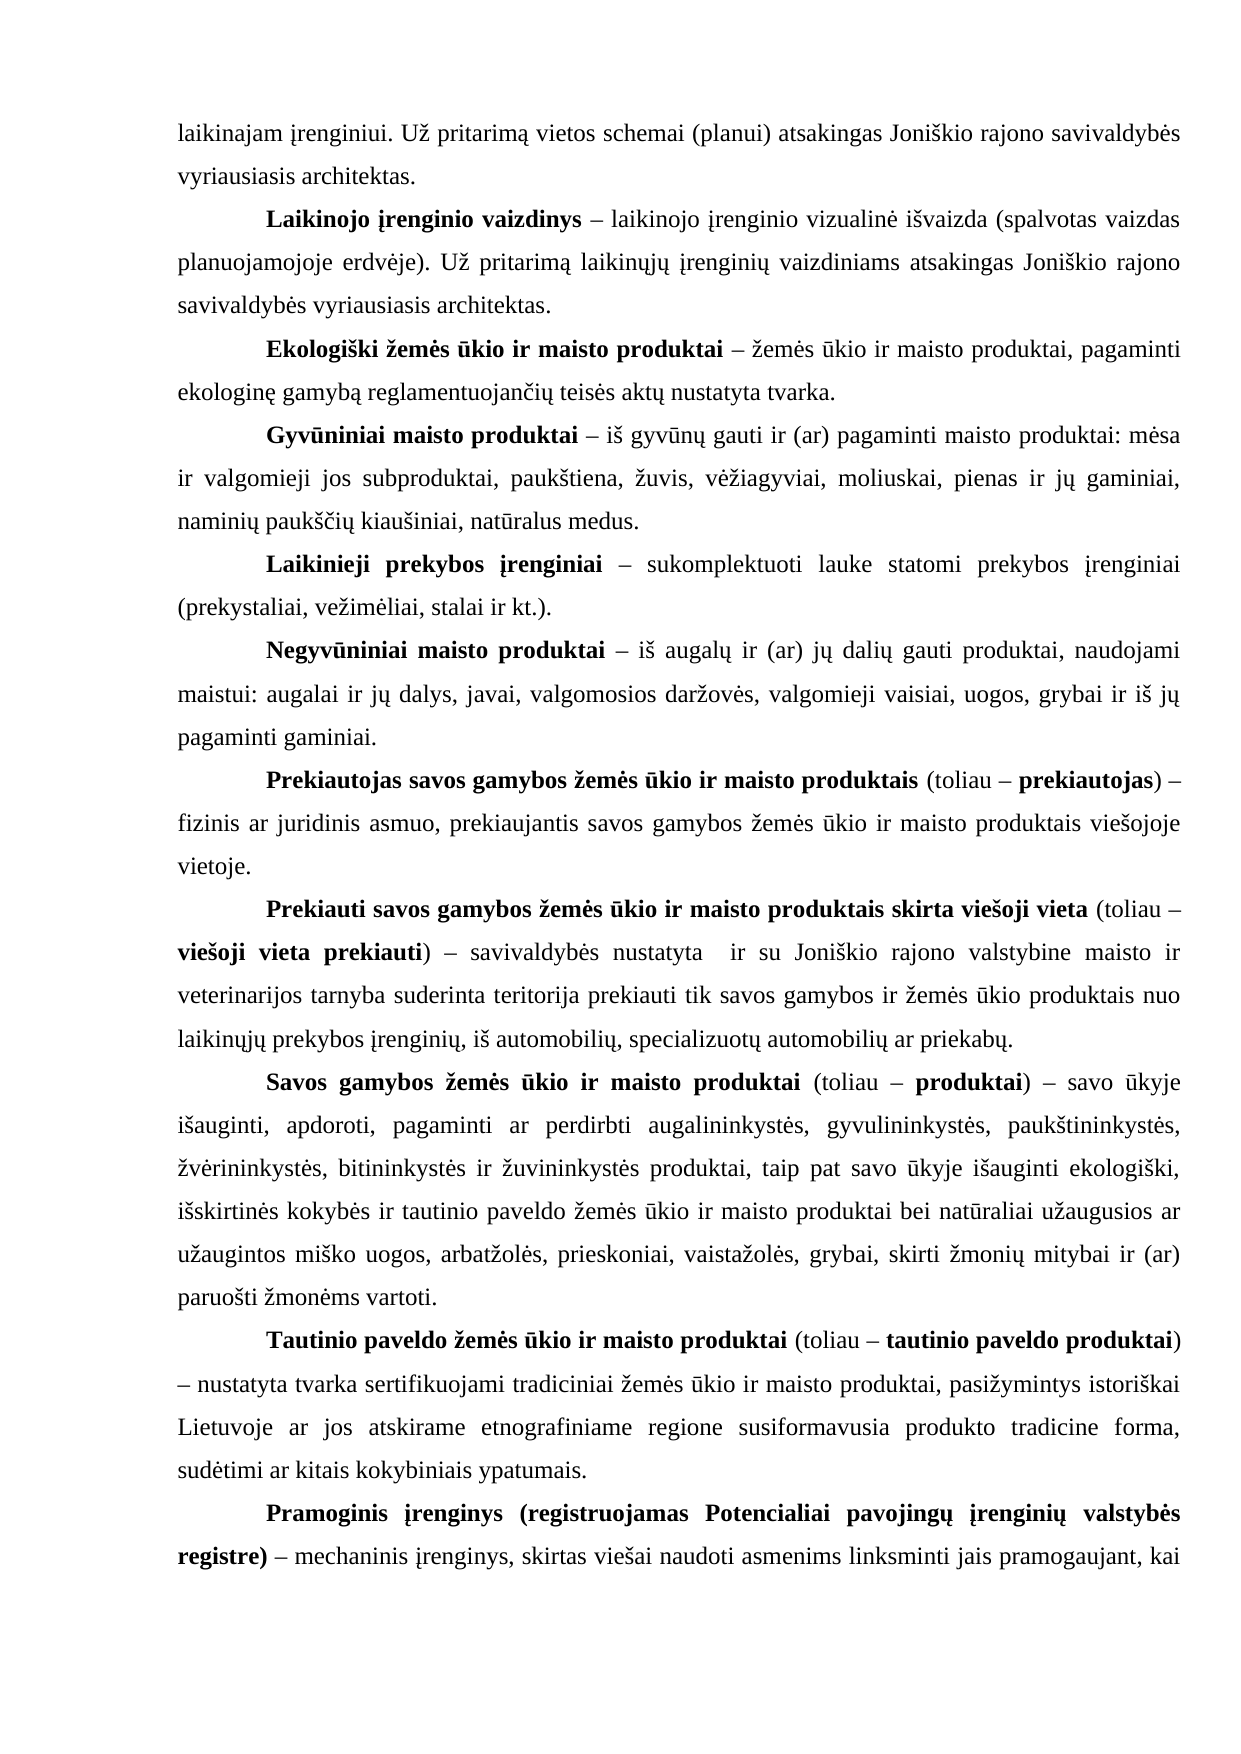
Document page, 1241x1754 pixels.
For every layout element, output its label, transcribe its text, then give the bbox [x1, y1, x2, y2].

text Savos gamybos žemės ūkio ir maisto produktai (toliau – produktai) – savo ūkyje išauginti, apdoroti, pagaminti ar perdirbti augalininkystės, gyvulininkystės, paukštininkystės, žvėrininkystės, bitininkystės ir žuvininkystės produktai, taip pat savo ūkyje išauginti ekologiški, išskirtinės kokybės ir tautinio paveldo žemės ūkio ir maisto produktai bei natūraliai užaugusios ar užaugintos miško uogos, arbatžolės, prieskoniai, vaistažolės, grybai, skirti žmonių mitybai ir (ar) paruošti žmonėms vartoti. [177, 1067, 1181, 1311]
text Ekologiški žemės ūkio ir maisto produktai – žemės ūkio ir maisto produktai, pagaminti ekologinę gamybą reglamentuojančių teisės aktų nustatyta tvarka. [177, 334, 1181, 406]
subtitle laikinajam įrenginiui. Už pritarimą vietos schemai (planui) atsakingas Joniškio rajono savivaldybės vyriausiasis architektas. [177, 118, 1181, 190]
text Laikinieji prekybos įrenginiai – sukomplektuoti lauke statomi prekybos įrenginiai (prekystaliai, vežimėliai, stalai ir kt.). [177, 549, 1181, 621]
text Gyvūniniai maisto produktai – iš gyvūnų gauti ir (ar) pagaminti maisto produktai: mėsa ir valgomieji jos subproduktai, paukštiena, žuvis, vėžiagyviai, moliuskai, pienas ir jų gaminiai, naminių paukščių kiaušiniai, natūralus medus. [177, 420, 1181, 535]
text Prekiauti savos gamybos žemės ūkio ir maisto produktais skirta viešoji vieta (toliau – viešoji vieta prekiauti) – savivaldybės nustatyta ir su Joniškio rajono valstybine maisto ir veterinarijos tarnyba suderinta teritorija prekiauti tik savos gamybos ir žemės ūkio produktais nuo laikinųjų prekybos įrenginių, iš automobilių, specializuotų automobilių ar priekabų. [177, 894, 1181, 1052]
text Pramoginis įrenginys (registruojamas Potencialiai pavojingų įrenginių valstybės registre) – mechaninis įrenginys, skirtas viešai naudoti asmenims linksminti jais pramogaujant, kai [177, 1498, 1181, 1570]
text Negyvūniniai maisto produktai – iš augalų ir (ar) jų dalių gauti produktai, naudojami maistui: augalai ir jų dalys, javai, valgomosios daržovės, valgomieji vaisiai, uogos, grybai ir iš jų pagaminti gaminiai. [177, 636, 1181, 751]
text Prekiautojas savos gamybos žemės ūkio ir maisto produktais (toliau – prekiautojas) – fizinis ar juridinis asmuo, prekiaujantis savos gamybos žemės ūkio ir maisto produktais viešojoje vietoje. [177, 765, 1181, 880]
text Tautinio paveldo žemės ūkio ir maisto produktai (toliau – tautinio paveldo produktai) – nustatyta tvarka sertifikuojami tradiciniai žemės ūkio ir maisto produktai, pasižymintys istoriškai Lietuvoje ar jos atskirame etnografiniame regione susiformavusia produkto tradicine forma, sudėtimi ar kitais kokybiniais ypatumais. [177, 1326, 1181, 1484]
text Laikinojo įrenginio vaizdinys – laikinojo įrenginio vizualinė išvaizda (spalvotas vaizdas planuojamojoje erdvėje). Už pritarimą laikinųjų įrenginių vaizdiniams atsakingas Joniškio rajono savivaldybės vyriausiasis architektas. [177, 204, 1181, 319]
